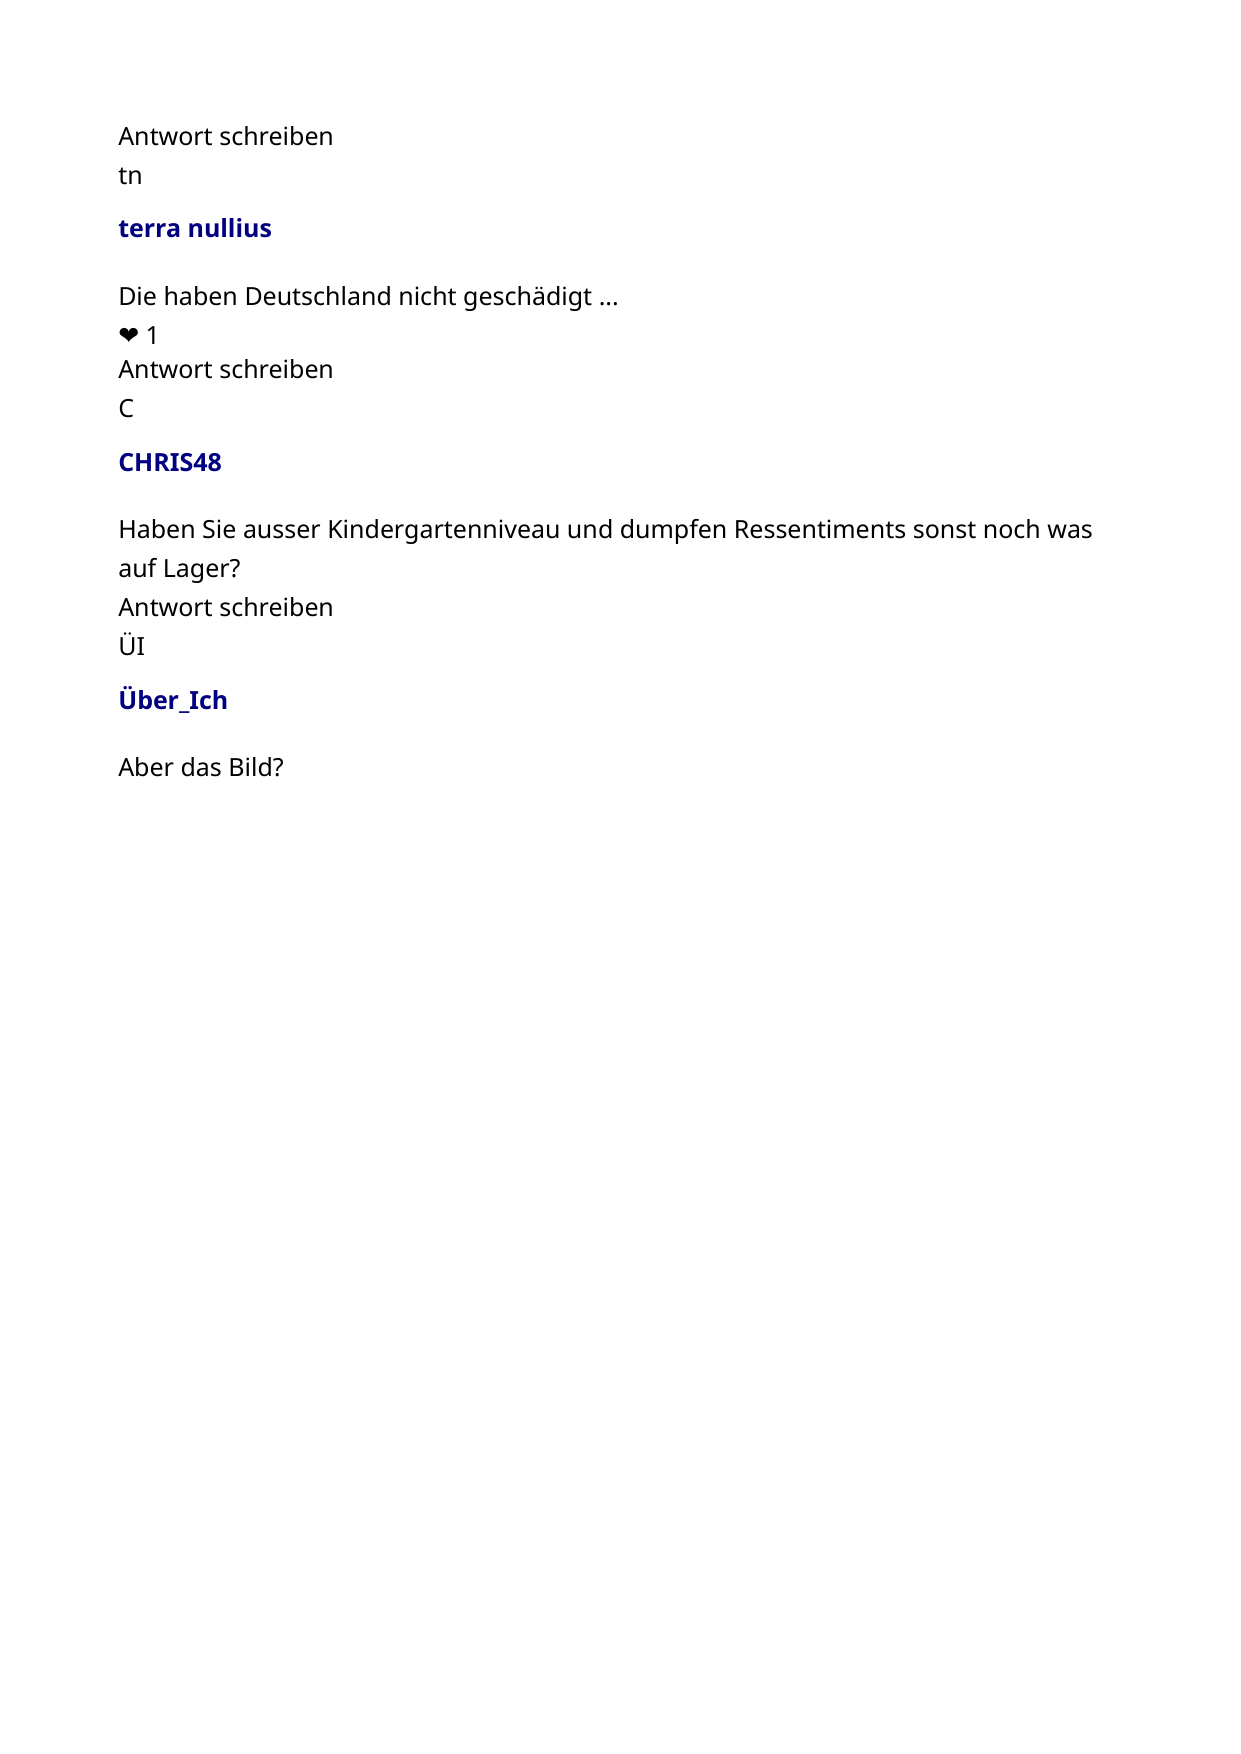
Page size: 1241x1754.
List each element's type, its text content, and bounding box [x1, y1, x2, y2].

text ÜI [118, 629, 1122, 663]
text tn [118, 157, 1122, 191]
subtitle CHRIS48 [118, 444, 1122, 478]
text Antwort schreiben [118, 590, 1122, 624]
text ❤️ 1 [118, 317, 1122, 351]
text Aber das Bild? [118, 750, 1122, 784]
text C [118, 391, 1122, 424]
text Antwort schreiben [118, 351, 1122, 385]
subtitle terra nullius [118, 211, 1122, 245]
text Antwort schreiben [118, 118, 1122, 152]
subtitle Über_Ich [118, 683, 1122, 717]
text Die haben Deutschland nicht geschädigt ... [118, 278, 1122, 312]
text Haben Sie ausser Kindergartenniveau und dumpfen Ressentiments sonst noch was auf Lager? [118, 511, 1122, 584]
